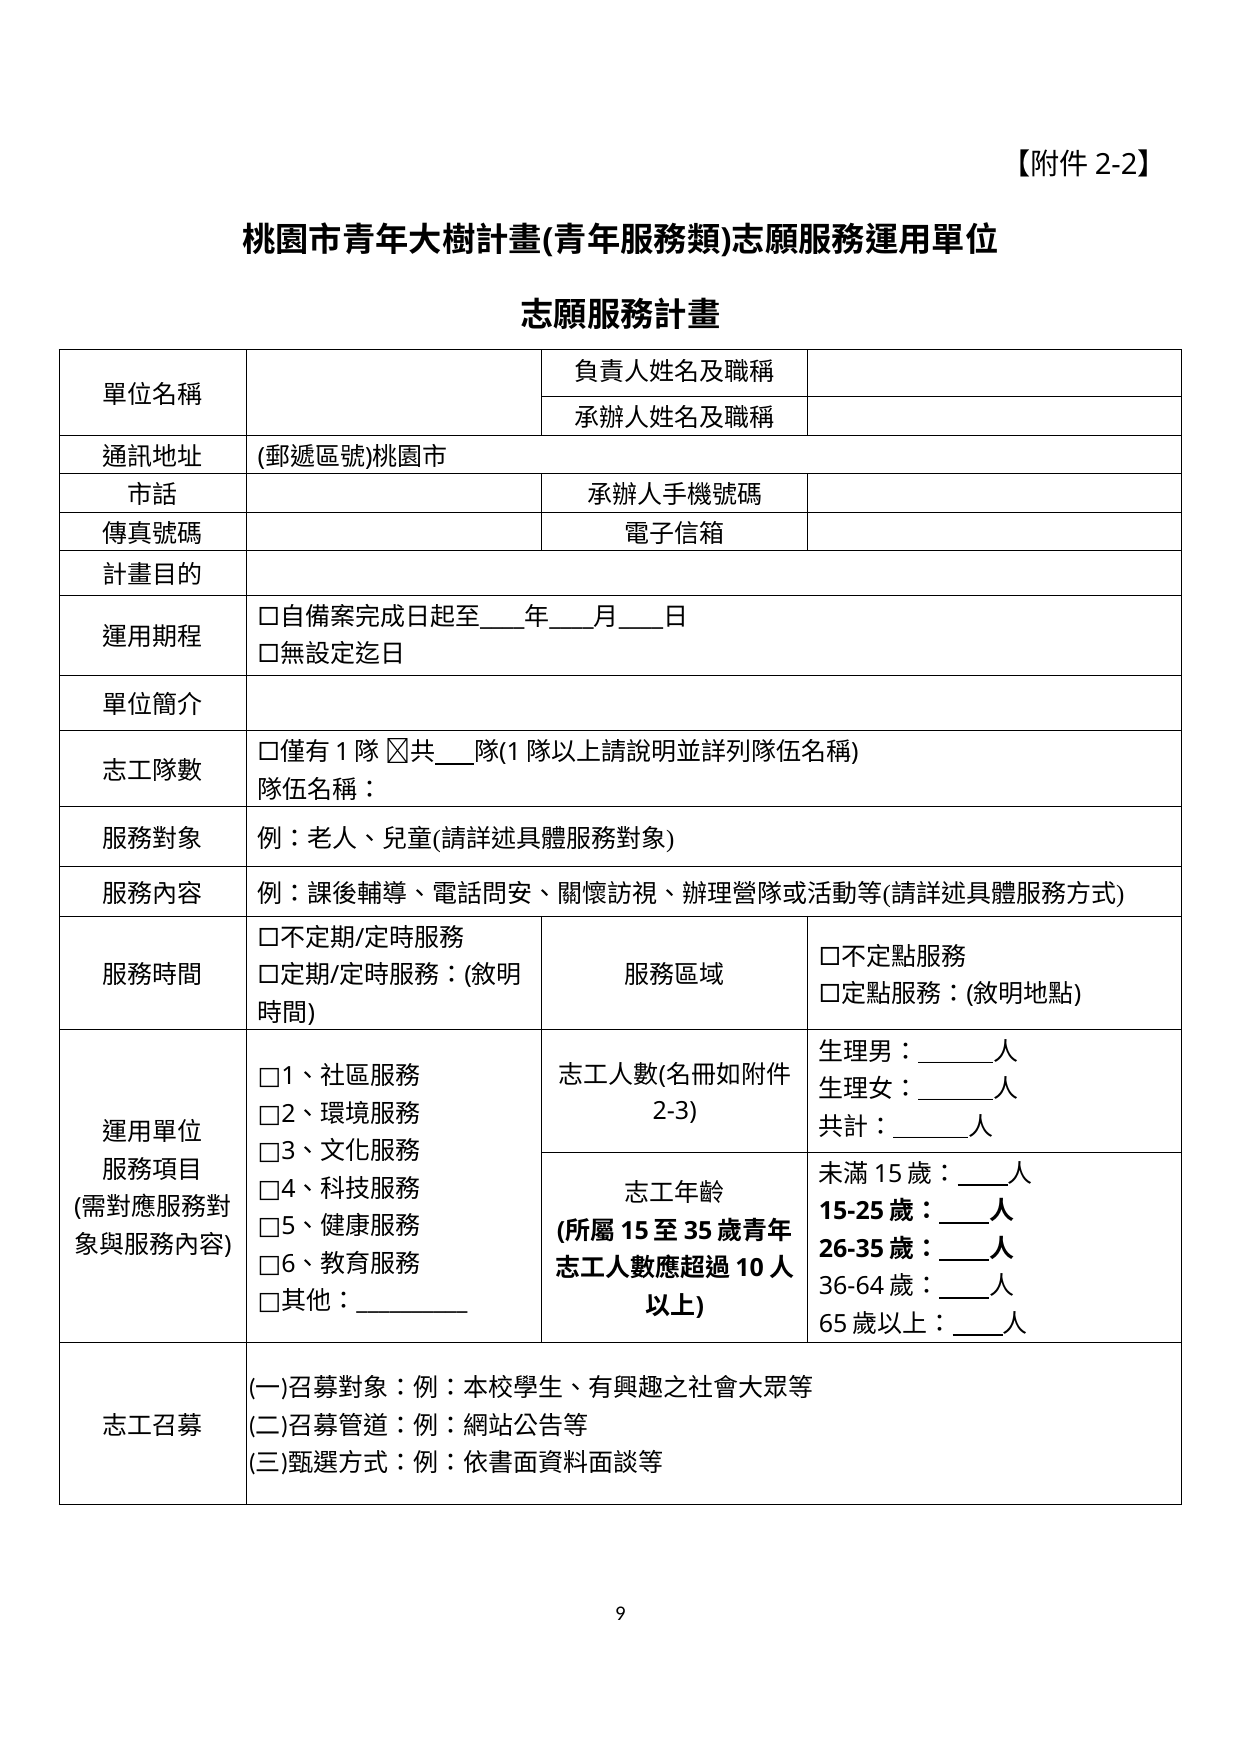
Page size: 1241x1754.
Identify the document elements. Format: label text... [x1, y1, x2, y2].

table_cell 不定期/定時服務 定期/定時服務：(敘明時間) [247, 917, 541, 1029]
table_cell 志工人數(名冊如附件2-3) [542, 1030, 807, 1152]
table_cell [247, 676, 1181, 730]
table_cell 運用期程 [60, 596, 246, 674]
table_cell 召募對象：例：本校學生、有興趣之社會大眾等 召募管道：例：網站公告等 甄選方式：例：依書面資料面談等 [247, 1343, 1181, 1504]
table_cell 市話 [60, 474, 246, 512]
table_cell (郵遞區號)桃園市 [247, 436, 1181, 473]
table_cell 自備案完成日起至____年____月____日 無設定迄日 [247, 596, 1181, 674]
table_cell 服務對象 [60, 807, 246, 866]
text 桃園市青年大樹計畫(青年服務類)志願服務運用單位 [74, 199, 1166, 274]
table_cell 生理男：＿＿＿人 生理女：＿＿＿人 共計：＿＿＿人 [808, 1030, 1181, 1152]
table_cell 不定點服務 定點服務：(敘明地點) [808, 917, 1181, 1029]
text 【附件2-2】 [74, 124, 1166, 199]
table_cell 電子信箱 [542, 513, 807, 550]
table_cell 志工召募 [60, 1343, 246, 1504]
table_header 負責人姓名及職稱 [542, 350, 807, 396]
table_header 單位名稱 [60, 350, 246, 434]
table_cell □1、社區服務 □2、環境服務 □3、文化服務 □4、科技服務 □5、健康服務 □6、教育服務 □其他：__________ [247, 1030, 541, 1342]
table_cell 未滿15歲： 人 15-25歲： 人 26-35歲： 人 36-64歲： 人 65歲以上： 人 [808, 1153, 1181, 1342]
table_cell 服務區域 [542, 917, 807, 1029]
table_cell 單位簡介 [60, 676, 246, 730]
table_cell [808, 397, 1181, 434]
table_cell 例：課後輔導、電話問安、關懷訪視、辦理營隊或活動等(請詳述具體服務方式) [247, 867, 1181, 916]
table_cell 僅有1隊 共 隊(1隊以上請說明並詳列隊伍名稱) 隊伍名稱： [247, 731, 1181, 806]
table_cell 承辦人手機號碼 [542, 474, 807, 512]
table_cell [808, 513, 1181, 550]
table_cell [247, 513, 541, 550]
table_cell 運用單位 服務項目 (需對應服務對象與服務內容) [60, 1030, 246, 1342]
table_header [247, 350, 541, 434]
table_cell 志工年齡 (所屬15至35歲青年志工人數應超過10人以上) [542, 1153, 807, 1342]
table_cell [247, 474, 541, 512]
table_cell 傳真號碼 [60, 513, 246, 550]
table_cell 服務時間 [60, 917, 246, 1029]
table_cell 志工隊數 [60, 731, 246, 806]
table_cell 承辦人姓名及職稱 [542, 397, 807, 434]
table_cell 計畫目的 [60, 551, 246, 594]
table_cell 服務內容 [60, 867, 246, 916]
table_cell 通訊地址 [60, 436, 246, 473]
table_cell [247, 551, 1181, 594]
table_cell [808, 474, 1181, 512]
table_cell 例：老人、兒童(請詳述具體服務對象) [247, 807, 1181, 866]
table_header [808, 350, 1181, 396]
text 志願服務計畫 [74, 274, 1166, 349]
